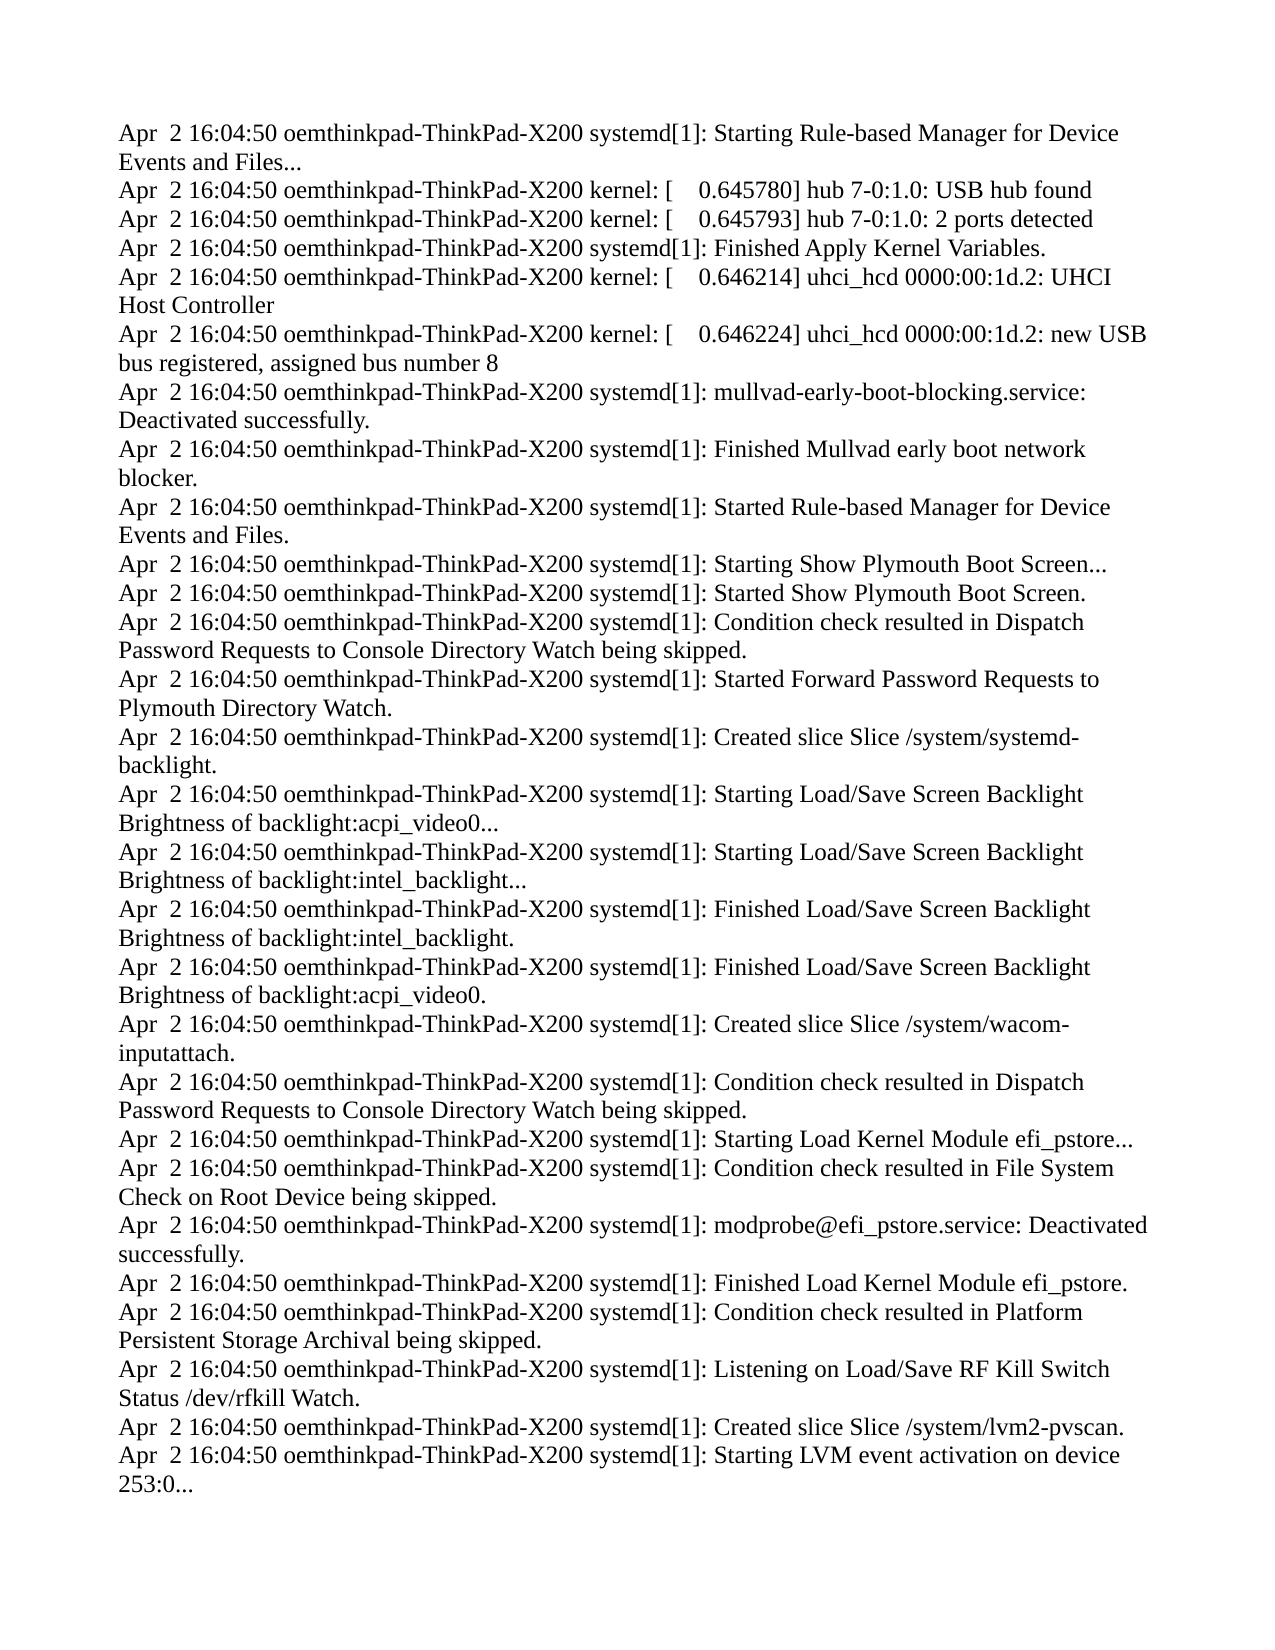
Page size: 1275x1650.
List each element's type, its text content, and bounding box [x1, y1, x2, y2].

text Apr 2 16:04:50 oemthinkpad-ThinkPad-X200 kernel: [ 0.646214] uhci_hcd 0000:00:1d.2: UHCI Host Controller [118, 262, 1157, 319]
text Apr 2 16:04:50 oemthinkpad-ThinkPad-X200 systemd[1]: Condition check resulted in Dispatch Password Requests to Console Directory Watch being skipped. [118, 1067, 1157, 1124]
text Apr 2 16:04:50 oemthinkpad-ThinkPad-X200 systemd[1]: Condition check resulted in File System Check on Root Device being skipped. [118, 1153, 1157, 1211]
text Apr 2 16:04:50 oemthinkpad-ThinkPad-X200 systemd[1]: Condition check resulted in Dispatch Password Requests to Console Directory Watch being skipped. [118, 607, 1157, 664]
text Apr 2 16:04:50 oemthinkpad-ThinkPad-X200 systemd[1]: modprobe@efi_pstore.service: Deactivated successfully. [118, 1211, 1157, 1268]
text Apr 2 16:04:50 oemthinkpad-ThinkPad-X200 systemd[1]: Finished Load/Save Screen Backlight Brightness of backlight:acpi_video0. [118, 952, 1157, 1009]
text Apr 2 16:04:50 oemthinkpad-ThinkPad-X200 systemd[1]: Finished Apply Kernel Variables. [118, 233, 1157, 262]
text Apr 2 16:04:50 oemthinkpad-ThinkPad-X200 systemd[1]: Created slice Slice /system/wacom-inputattach. [118, 1009, 1157, 1067]
text Apr 2 16:04:50 oemthinkpad-ThinkPad-X200 systemd[1]: Finished Mullvad early boot network blocker. [118, 434, 1157, 492]
text Apr 2 16:04:50 oemthinkpad-ThinkPad-X200 systemd[1]: Listening on Load/Save RF Kill Switch Status /dev/rfkill Watch. [118, 1354, 1157, 1412]
text Apr 2 16:04:50 oemthinkpad-ThinkPad-X200 systemd[1]: Starting Rule-based Manager for Device Events and Files... [118, 118, 1157, 176]
text Apr 2 16:04:50 oemthinkpad-ThinkPad-X200 systemd[1]: Starting Show Plymouth Boot Screen... [118, 549, 1157, 578]
text Apr 2 16:04:50 oemthinkpad-ThinkPad-X200 systemd[1]: Finished Load/Save Screen Backlight Brightness of backlight:intel_backlight. [118, 894, 1157, 952]
text Apr 2 16:04:50 oemthinkpad-ThinkPad-X200 systemd[1]: Started Forward Password Requests to Plymouth Directory Watch. [118, 664, 1157, 722]
text Apr 2 16:04:50 oemthinkpad-ThinkPad-X200 kernel: [ 0.645780] hub 7-0:1.0: USB hub found [118, 176, 1157, 204]
text Apr 2 16:04:50 oemthinkpad-ThinkPad-X200 systemd[1]: Started Rule-based Manager for Device Events and Files. [118, 492, 1157, 549]
text Apr 2 16:04:50 oemthinkpad-ThinkPad-X200 systemd[1]: Starting Load Kernel Module efi_pstore... [118, 1124, 1157, 1153]
text Apr 2 16:04:50 oemthinkpad-ThinkPad-X200 systemd[1]: Starting Load/Save Screen Backlight Brightness of backlight:acpi_video0... [118, 779, 1157, 837]
text Apr 2 16:04:50 oemthinkpad-ThinkPad-X200 kernel: [ 0.646224] uhci_hcd 0000:00:1d.2: new USB bus registered, assigned bus number 8 [118, 319, 1157, 377]
text Apr 2 16:04:50 oemthinkpad-ThinkPad-X200 systemd[1]: Finished Load Kernel Module efi_pstore. [118, 1268, 1157, 1297]
text Apr 2 16:04:50 oemthinkpad-ThinkPad-X200 kernel: [ 0.645793] hub 7-0:1.0: 2 ports detected [118, 204, 1157, 233]
text Apr 2 16:04:50 oemthinkpad-ThinkPad-X200 systemd[1]: Created slice Slice /system/systemd-backlight. [118, 722, 1157, 779]
text Apr 2 16:04:50 oemthinkpad-ThinkPad-X200 systemd[1]: Condition check resulted in Platform Persistent Storage Archival being skipped. [118, 1297, 1157, 1354]
text Apr 2 16:04:50 oemthinkpad-ThinkPad-X200 systemd[1]: Started Show Plymouth Boot Screen. [118, 578, 1157, 607]
text Apr 2 16:04:50 oemthinkpad-ThinkPad-X200 systemd[1]: Starting LVM event activation on device 253:0... [118, 1441, 1157, 1498]
text Apr 2 16:04:50 oemthinkpad-ThinkPad-X200 systemd[1]: Starting Load/Save Screen Backlight Brightness of backlight:intel_backlight... [118, 837, 1157, 894]
text Apr 2 16:04:50 oemthinkpad-ThinkPad-X200 systemd[1]: Created slice Slice /system/lvm2-pvscan. [118, 1412, 1157, 1441]
text Apr 2 16:04:50 oemthinkpad-ThinkPad-X200 systemd[1]: mullvad-early-boot-blocking.service: Deactivated successfully. [118, 377, 1157, 434]
